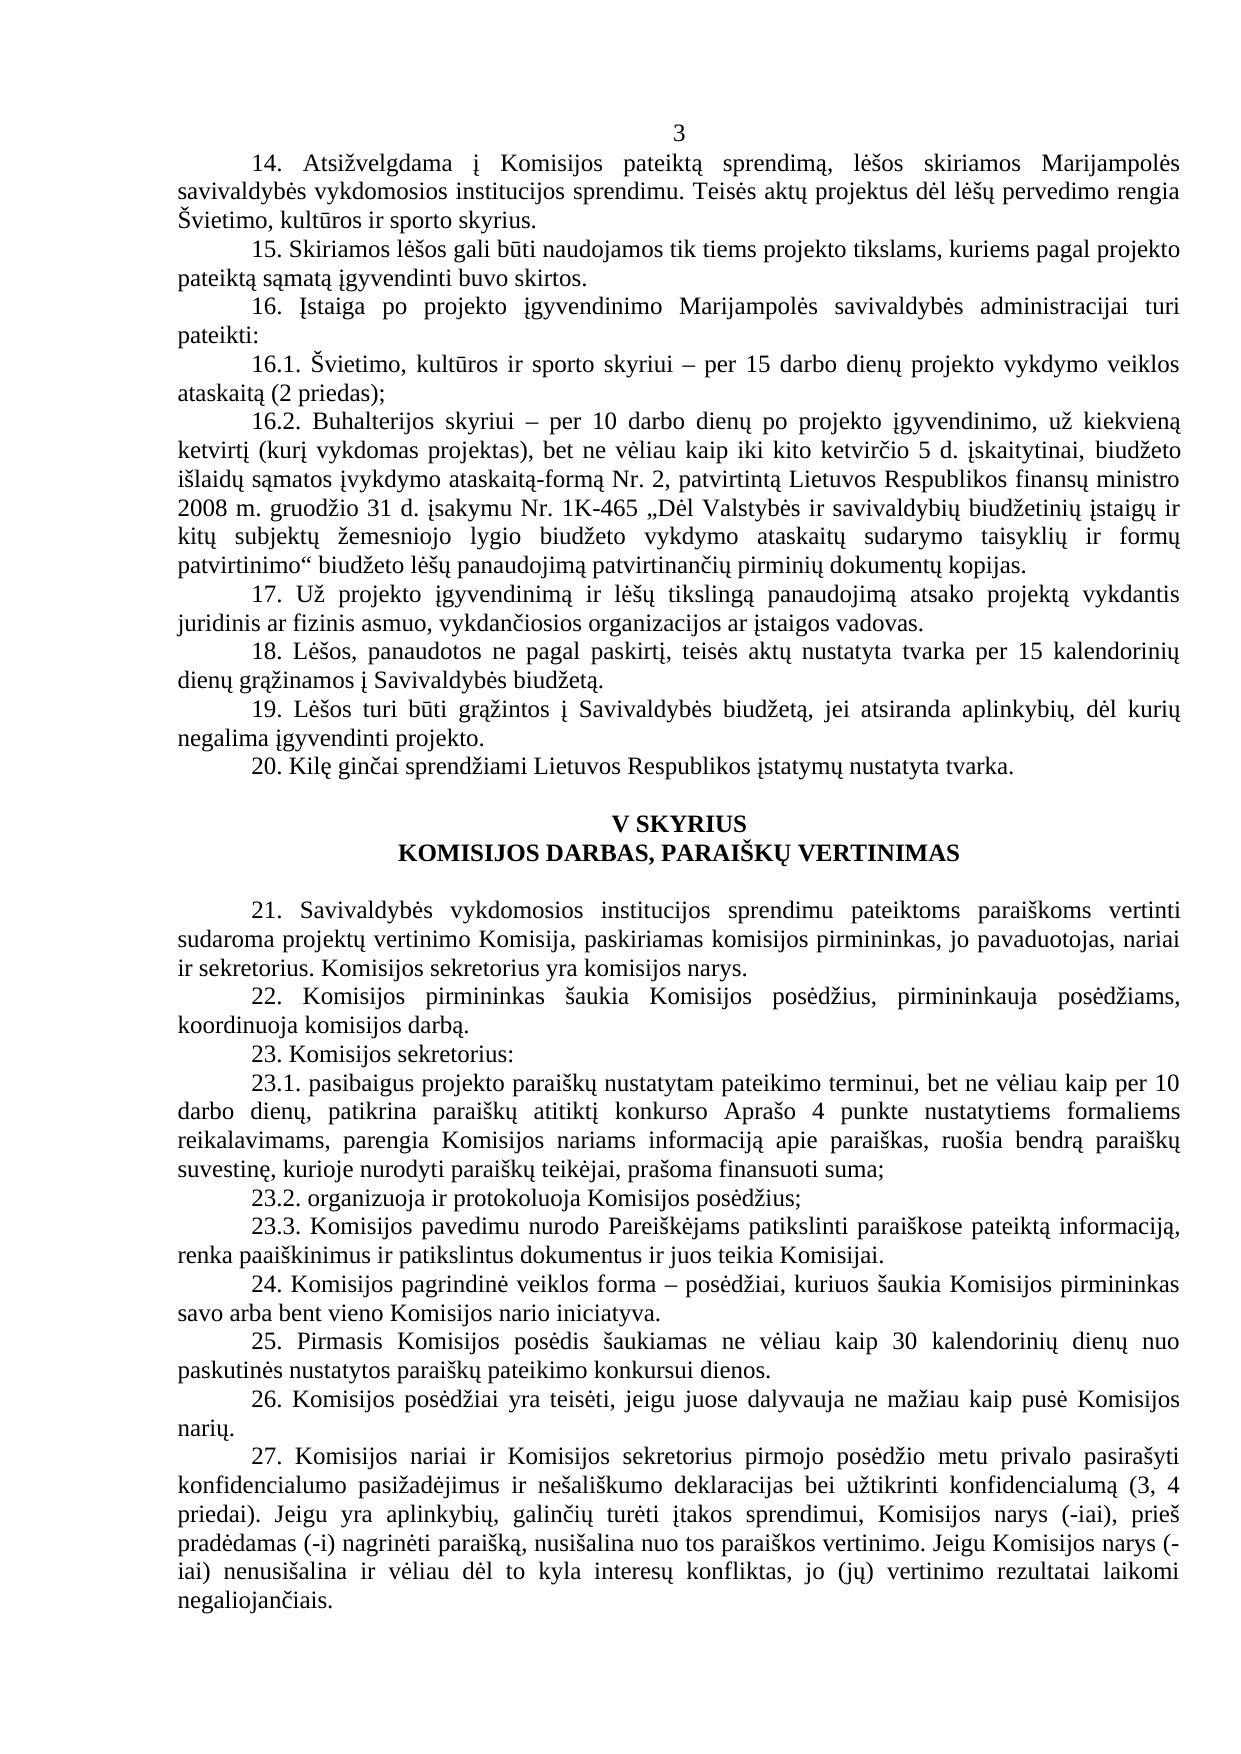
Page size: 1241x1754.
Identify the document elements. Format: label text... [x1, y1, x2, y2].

text 23. Komisijos sekretorius: [177, 1039, 1181, 1068]
text 23.3. Komisijos pavedimu nurodo Pareiškėjams patikslinti paraiškose pateiktą informaciją, renka paaiškinimus ir patikslintus dokumentus ir juos teikia Komisijai. [177, 1211, 1181, 1269]
text 16. Įstaiga po projekto įgyvendinimo Marijampolės savivaldybės administracijai turi pateikti: [177, 291, 1181, 349]
text 25. Pirmasis Komisijos posėdis šaukiamas ne vėliau kaip 30 kalendorinių dienų nuo paskutinės nustatytos paraiškų pateikimo konkursui dienos. [177, 1326, 1181, 1384]
text 18. Lėšos, panaudotos ne pagal paskirtį, teisės aktų nustatyta tvarka per 15 kalendorinių dienų grąžinamos į Savivaldybės biudžetą. [177, 636, 1181, 694]
text 15. Skiriamos lėšos gali būti naudojamos tik tiems projekto tikslams, kuriems pagal projekto pateiktą sąmatą įgyvendinti buvo skirtos. [177, 234, 1181, 291]
text 17. Už projekto įgyvendinimą ir lėšų tikslingą panaudojimą atsako projektą vykdantis juridinis ar fizinis asmuo, vykdančiosios organizacijos ar įstaigos vadovas. [177, 579, 1181, 636]
text 21. Savivaldybės vykdomosios institucijos sprendimu pateiktoms paraiškoms vertinti sudaroma projektų vertinimo Komisija, paskiriamas komisijos pirmininkas, jo pavaduotojas, nariai ir sekretorius. Komisijos sekretorius yra komisijos narys. [177, 895, 1181, 981]
text 16.1. Švietimo, kultūros ir sporto skyriui – per 15 darbo dienų projekto vykdymo veiklos ataskaitą (2 priedas); [177, 349, 1181, 406]
text 16.2. Buhalterijos skyriui – per 10 darbo dienų po projekto įgyvendinimo, už kiekvieną ketvirtį (kurį vykdomas projektas), bet ne vėliau kaip iki kito ketvirčio 5 d. įskaitytinai, biudžeto išlaidų sąmatos įvykdymo ataskaitą-formą Nr. 2, patvirtintą Lietuvos Respublikos finansų ministro 2008 m. gruodžio 31 d. įsakymu Nr. 1K-465 „Dėl Valstybės ir savivaldybių biudžetinių įstaigų ir kitų subjektų žemesniojo lygio biudžeto vykdymo ataskaitų sudarymo taisyklių ir formų patvirtinimo“ biudžeto lėšų panaudojimą patvirtinančių pirminių dokumentų kopijas. [177, 406, 1181, 579]
text 27. Komisijos nariai ir Komisijos sekretorius pirmojo posėdžio metu privalo pasirašyti konfidencialumo pasižadėjimus ir nešališkumo deklaracijas bei užtikrinti konfidencialumą (3, 4 priedai). Jeigu yra aplinkybių, galinčių turėti įtakos sprendimui, Komisijos narys (-iai), prieš pradėdamas (-i) nagrinėti paraišką, nusišalina nuo tos paraiškos vertinimo. Jeigu Komisijos narys (-iai) nenusišalina ir vėliau dėl to kyla interesų konfliktas, jo (jų) vertinimo rezultatai laikomi negaliojančiais. [177, 1441, 1181, 1614]
text 24. Komisijos pagrindinė veiklos forma – posėdžiai, kuriuos šaukia Komisijos pirmininkas savo arba bent vieno Komisijos nario iniciatyva. [177, 1269, 1181, 1326]
text 22. Komisijos pirmininkas šaukia Komisijos posėdžius, pirmininkauja posėdžiams, koordinuoja komisijos darbą. [177, 981, 1181, 1039]
text 26. Komisijos posėdžiai yra teisėti, jeigu juose dalyvauja ne mažiau kaip pusė Komisijos narių. [177, 1384, 1181, 1441]
text V SKYRIUS [177, 809, 1181, 838]
text 23.2. organizuoja ir protokoluoja Komisijos posėdžius; [177, 1183, 1181, 1211]
text 20. Kilę ginčai sprendžiami Lietuvos Respublikos įstatymų nustatyta tvarka. [177, 751, 1181, 780]
text 19. Lėšos turi būti grąžintos į Savivaldybės biudžetą, jei atsiranda aplinkybių, dėl kurių negalima įgyvendinti projekto. [177, 694, 1181, 751]
text 23.1. pasibaigus projekto paraiškų nustatytam pateikimo terminui, bet ne vėliau kaip per 10 darbo dienų, patikrina paraiškų atitiktį konkurso Aprašo 4 punkte nustatytiems formaliems reikalavimams, parengia Komisijos nariams informaciją apie paraiškas, ruošia bendrą paraiškų suvestinę, kurioje nurodyti paraiškų teikėjai, prašoma finansuoti suma; [177, 1068, 1181, 1183]
text KOMISIJOS DARBAS, PARAIŠKŲ VERTINIMAS [177, 838, 1181, 866]
text 14. Atsižvelgdama į Komisijos pateiktą sprendimą, lėšos skiriamos Marijampolės savivaldybės vykdomosios institucijos sprendimu. Teisės aktų projektus dėl lėšų pervedimo rengia Švietimo, kultūros ir sporto skyrius. [177, 148, 1181, 234]
